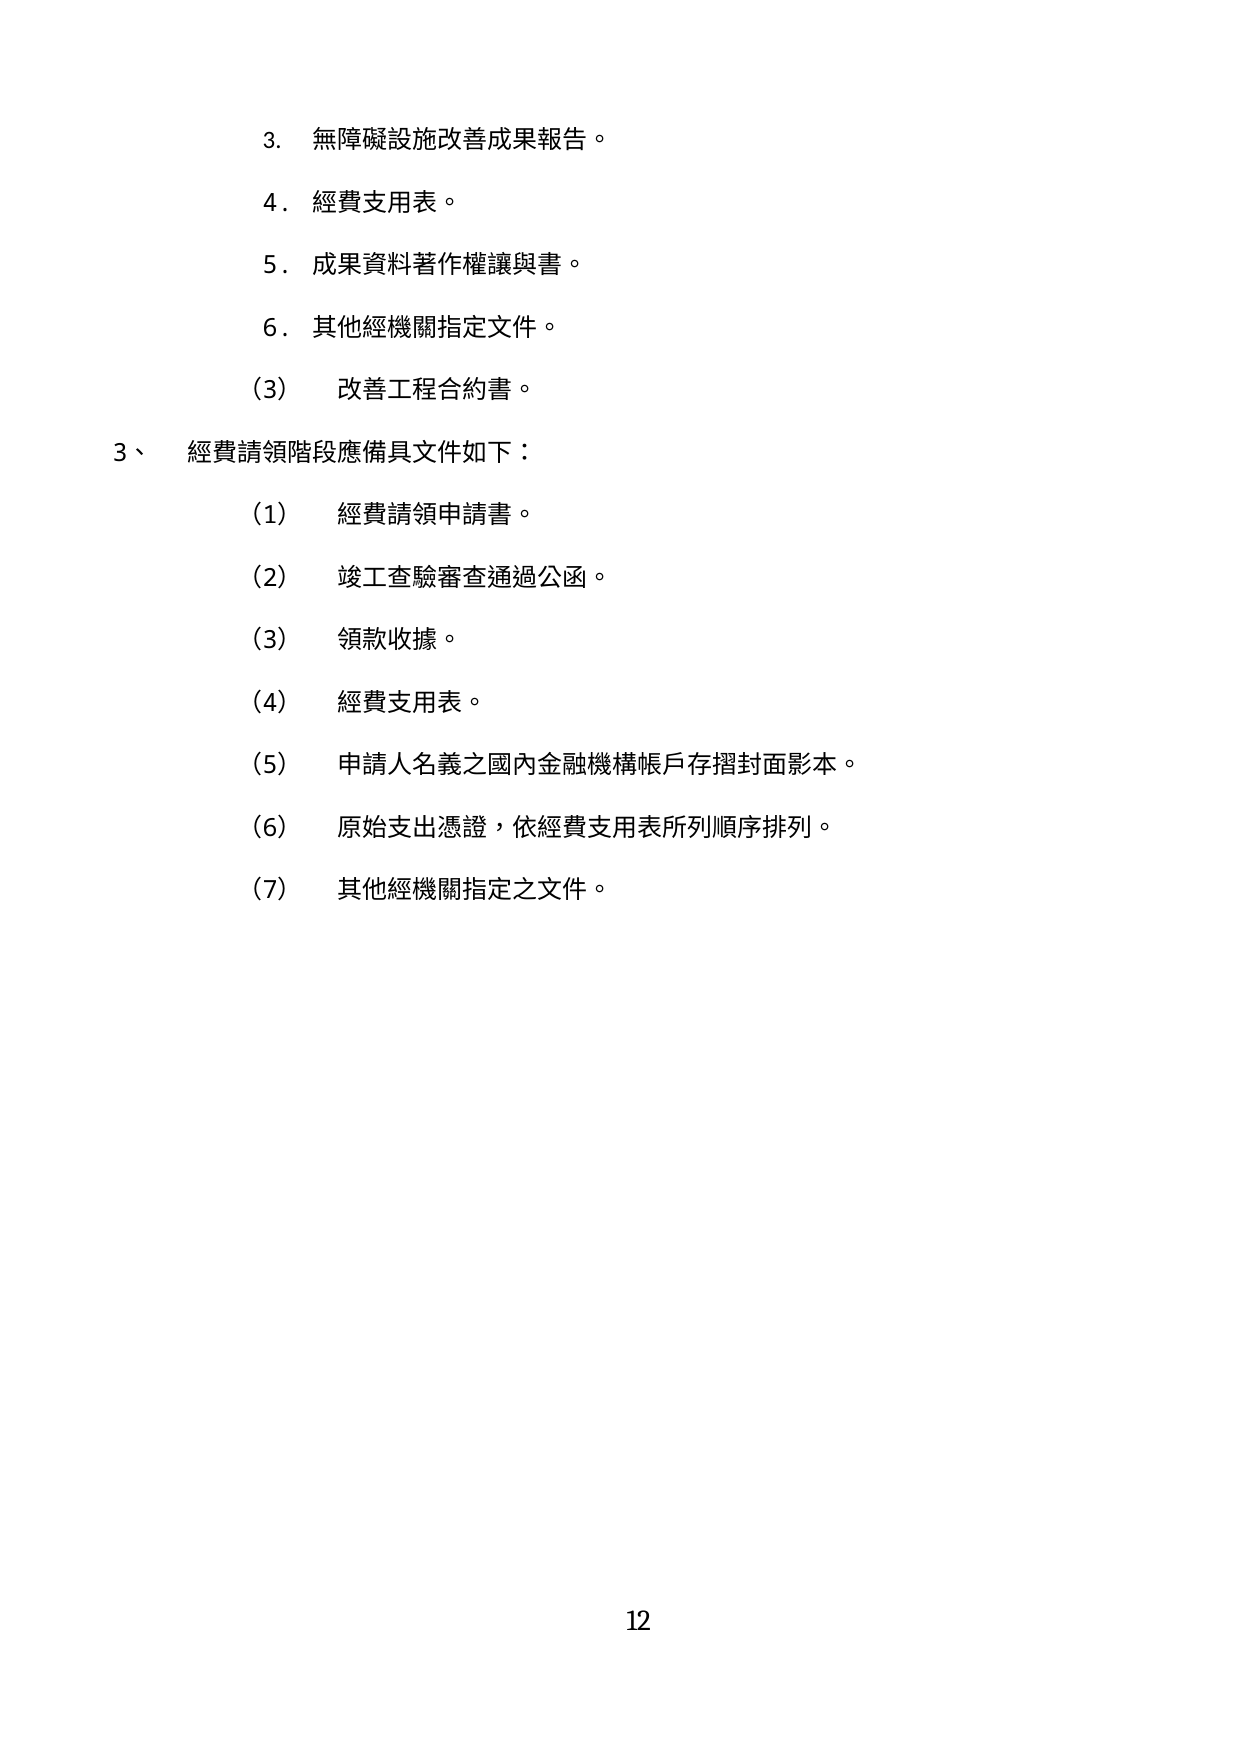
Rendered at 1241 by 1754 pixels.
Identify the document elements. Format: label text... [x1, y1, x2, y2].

list 其他經機關指定文件。 [262, 284, 1128, 346]
list 經費請領階段應備具文件如下： [112, 409, 1128, 471]
list 申請人名義之國內金融機構帳戶存摺封面影本。 [237, 721, 1128, 784]
list 竣工查驗審查通過公函。 [237, 534, 1128, 596]
list 經費請領申請書。 [237, 471, 1128, 534]
list 原始支出憑證，依經費支用表所列順序排列。 [237, 784, 1128, 846]
list 領款收據。 [237, 596, 1128, 659]
list 其他經機關指定之文件。 [237, 846, 1128, 909]
list 經費支用表。 [262, 159, 1128, 221]
list 改善工程合約書。 [237, 346, 1128, 409]
list 無障礙設施改善成果報告。 [262, 96, 1128, 159]
list 成果資料著作權讓與書。 [262, 221, 1128, 284]
list 經費支用表。 [237, 659, 1128, 721]
